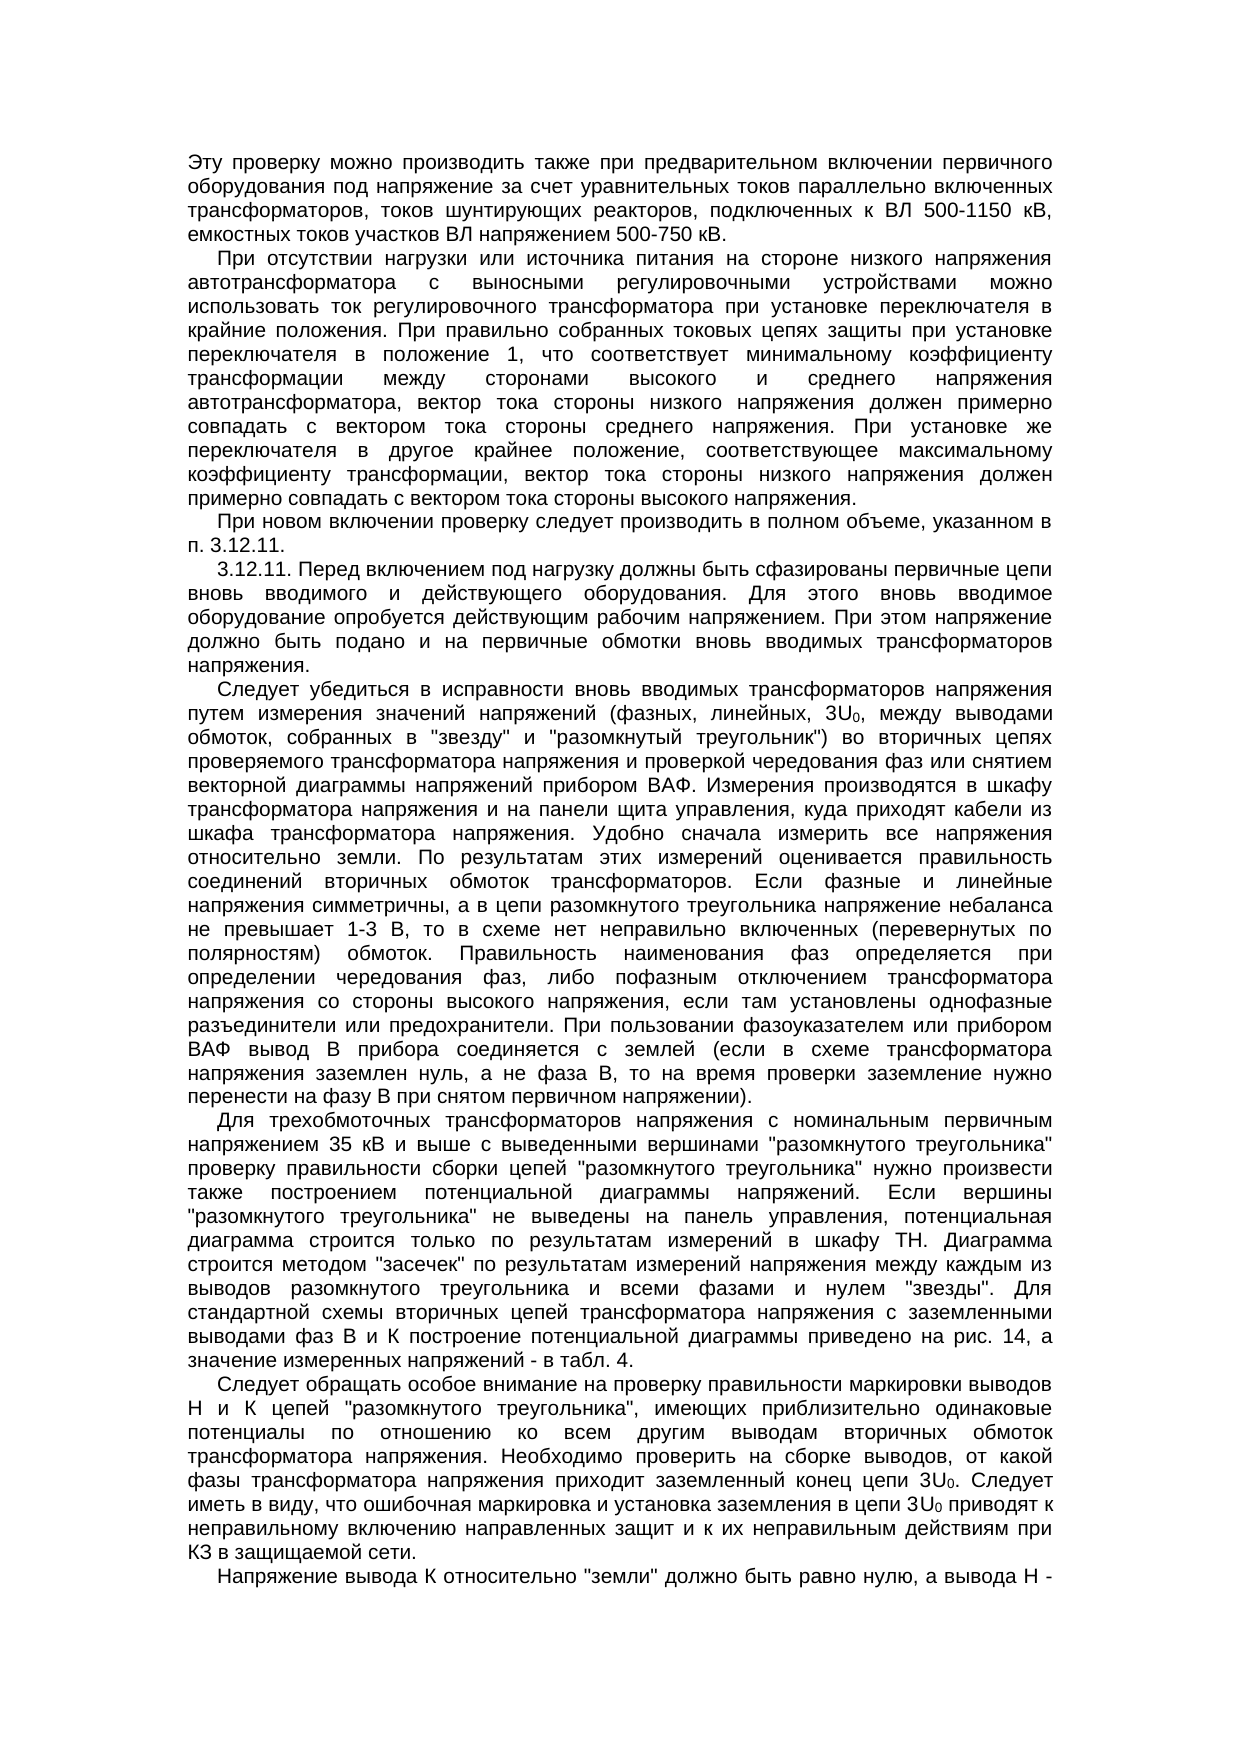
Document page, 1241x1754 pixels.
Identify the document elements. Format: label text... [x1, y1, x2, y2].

text При новом включении проверку следует производить в полном объеме, указанном в п. 3.12.11. [187, 509, 1053, 557]
text Для трехобмоточных трансформаторов напряжения с номинальным первичным напряжением 35 кВ и выше с выведенными вершинами "разомкнутого треугольника" проверку правильности сборки цепей "разомкнутого треугольника" нужно произвести также построением потенциальной диаграммы напряжений. Если вершины "разомкнутого треугольника" не выведены на панель управления, потенциальная диаграмма строится только по результатам измерений в шкафу ТН. Диаграмма строится методом "засечек" по результатам измерений напряжения между каждым из выводов разомкнутого треугольника и всеми фазами и нулем "звезды". Для стандартной схемы вторичных цепей трансформатора напряжения с заземленными выводами фаз В и К построение потенциальной диаграммы приведено на рис. 14, а значение измеренных напряжений - в табл. 4. [187, 1108, 1053, 1372]
text 3.12.11. Перед включением под нагрузку должны быть сфазированы первичные цепи вновь вводимого и действующего оборудования. Для этого вновь вводимое оборудование опробуется действующим рабочим напряжением. При этом напряжение должно быть подано и на первичные обмотки вновь вводимых трансформаторов напряжения. [187, 557, 1053, 677]
text Напряжение вывода К относительно "земли" должно быть равно нулю, а вывода Н [187, 1563, 1053, 1587]
text Следует обращать особое внимание на проверку правильности маркировки выводов Н и К цепей "разомкнутого треугольника", имеющих приблизительно одинаковые потенциалы по отношению ко всем другим выводам вторичных обмоток трансформатора напряжения. Необходимо проверить на сборке выводов, от какой фазы трансформатора напряжения приходит заземленный конец цепи 3U0. Следует иметь в виду, что ошибочная маркировка и установка заземления в цепи 3U0 приводят к неправильному включению направленных защит и к их неправильным действиям при КЗ в защищаемой сети. [187, 1372, 1053, 1563]
text Следует убедиться в исправности вновь вводимых трансформаторов напряжения путем измерения значений напряжений (фазных, линейных, 3U0, между выводами обмоток, собранных в "звезду" и "разомкнутый треугольник") во вторичных цепях проверяемого трансформатора напряжения и проверкой чередования фаз или снятием векторной диаграммы напряжений прибором ВАФ. Измерения производятся в шкафу трансформатора напряжения и на панели щита управления, куда приходят кабели из шкафа трансформатора напряжения. Удобно сначала измерить все напряжения относительно земли. По результатам этих измерений оценивается правильность соединений вторичных обмоток трансформаторов. Если фазные и линейные напряжения симметричны, а в цепи разомкнутого треугольника напряжение небаланса не превышает 1-3 В, то в схеме нет неправильно включенных (перевернутых по полярностям) обмоток. Правильность наименования фаз определяется при определении чередования фаз, либо пофазным отключением трансформатора напряжения со стороны высокого напряжения, если там установлены однофазные разъединители или предохранители. При пользовании фазоуказателем или прибором ВАФ вывод В прибора соединяется с землей (если в схеме трансформатора напряжения заземлен нуль, а не фаза В, то на время проверки заземление нужно перенести на фазу В при снятом первичном напряжении). [187, 677, 1053, 1108]
text Эту проверку можно производить также при предварительном включении первичного оборудования под напряжение за счет уравнительных токов параллельно включенных трансформаторов, токов шунтирующих реакторов, подключенных к ВЛ 500-1150 кВ, емкостных токов участков ВЛ напряжением 500-750 кВ. [187, 150, 1053, 246]
text При отсутствии нагрузки или источника питания на стороне низкого напряжения автотрансформатора с выносными регулировочными устройствами можно использовать ток регулировочного трансформатора при установке переключателя в крайние положения. При правильно собранных токовых цепях защиты при установке переключателя в положение 1, что соответствует минимальному коэффициенту трансформации между сторонами высокого и среднего напряжения автотрансформатора, вектор тока стороны низкого напряжения должен примерно совпадать с вектором тока стороны среднего напряжения. При установке же переключателя в другое крайнее положение, соответствующее максимальному коэффициенту трансформации, вектор тока стороны низкого напряжения должен примерно совпадать с вектором тока стороны высокого напряжения. [187, 246, 1053, 509]
